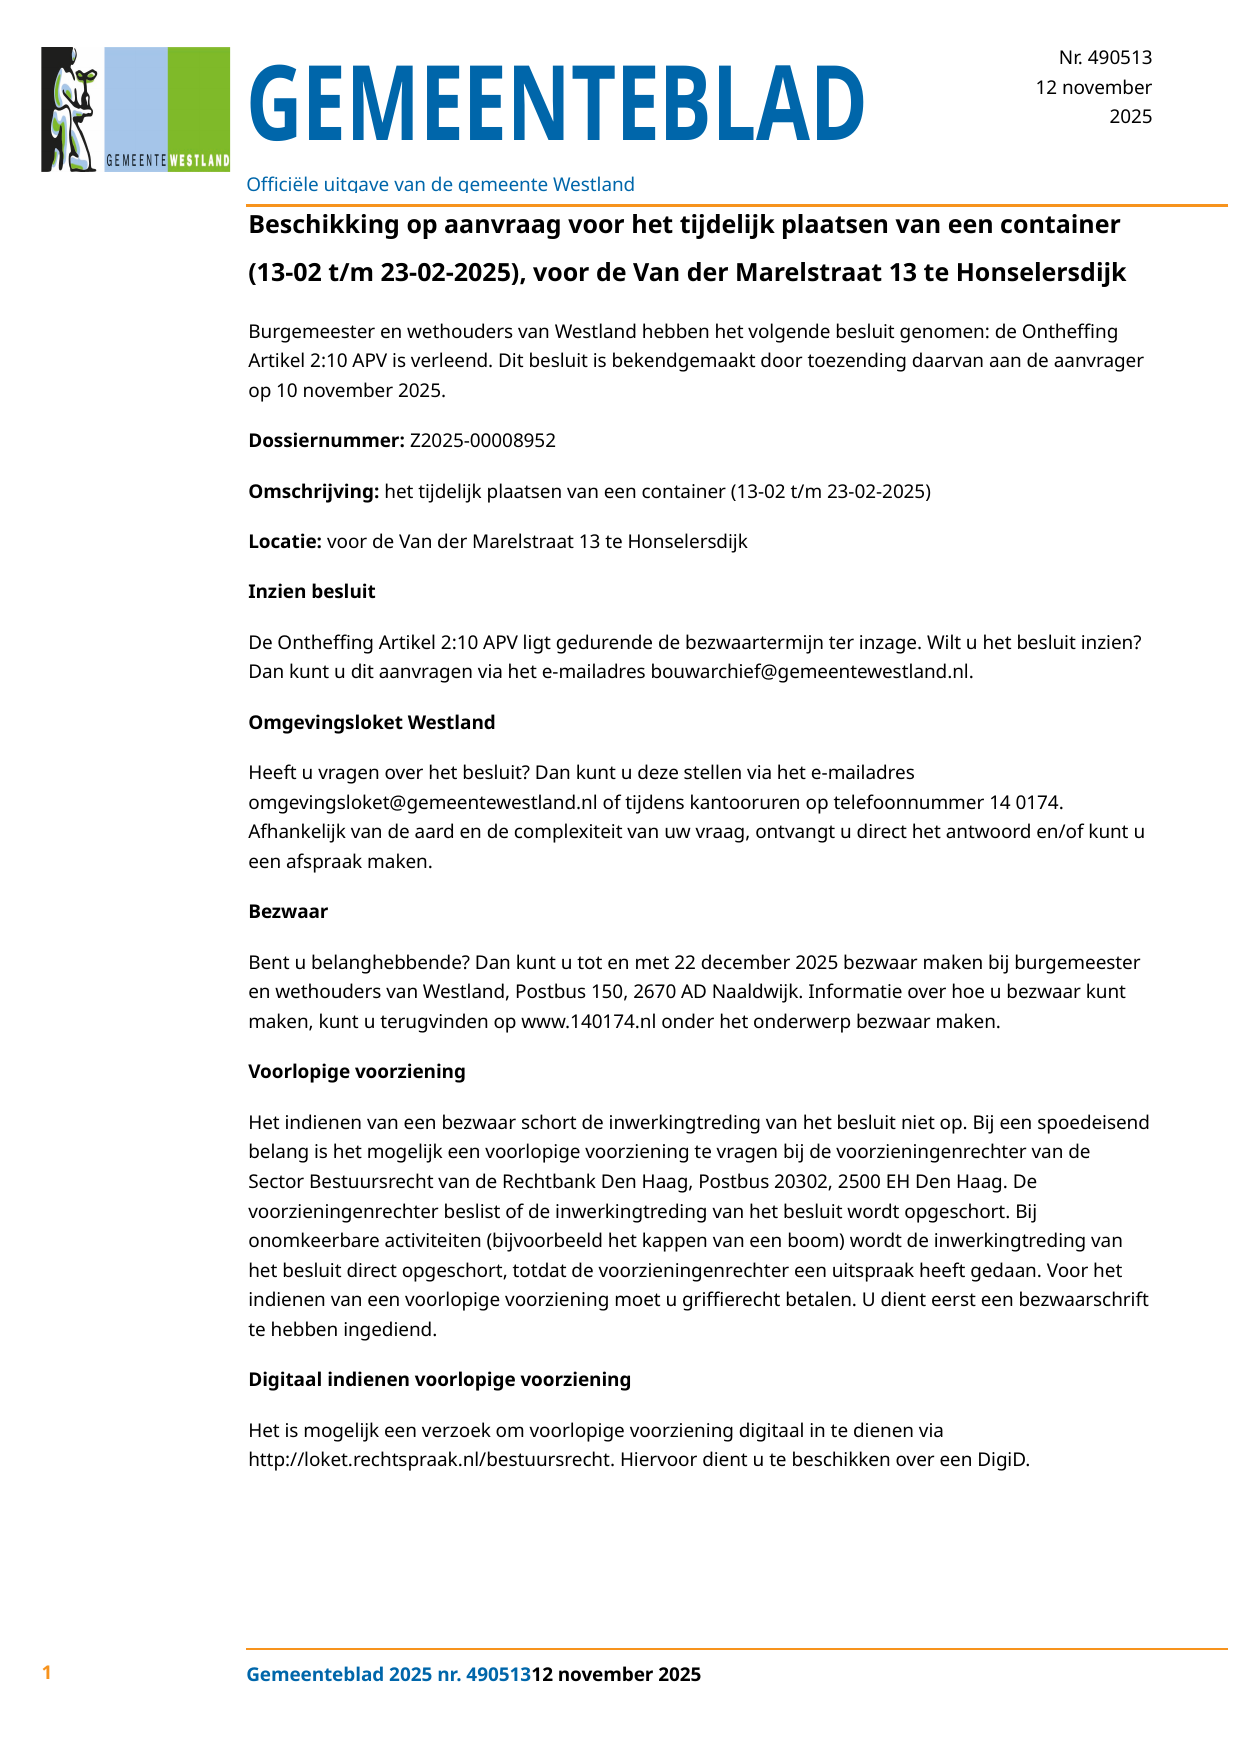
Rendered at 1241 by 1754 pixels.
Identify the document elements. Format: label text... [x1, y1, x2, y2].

text Inzien besluit [248, 579, 1152, 604]
text De Ontheffing Artikel 2:10 APV ligt gedurende de bezwaartermijn ter inzage. Wilt u het besluit inzien? Dan kunt u dit aanvragen via het e-mailadres bouwarchief@gemeentewestland.nl. [248, 629, 1152, 684]
text Bezwaar [248, 899, 1152, 924]
text Omgevingsloket Westland [248, 709, 1152, 735]
text Omschrijving: het tijdelijk plaatsen van een container (13-02 t/m 23-02-2025) [248, 478, 1152, 504]
text Beschikking op aanvraag voor het tijdelijk plaatsen van een container (13-02 t/m 23-02-2025), voor de Van der Marelstraat 13 te Honselersdijk [248, 207, 1152, 288]
text Heeft u vragen over het besluit? Dan kunt u deze stellen via het e-mailadres omgevingsloket@gemeentewestland.nl of tijdens kantooruren op telefoonnummer 14 0174. Afhankelijk van de aard en de complexiteit van uw vraag, ontvangt u direct het antwoord en/of kunt u een afspraak maken. [248, 759, 1152, 874]
picture [41, 47, 231, 172]
text Het indienen van een bezwaar schort de inwerkingtreding van het besluit niet op. Bij een spoedeisend belang is het mogelijk een voorlopige voorziening te vragen bij de voorzieningenrechter van de Sector Bestuursrecht van de Rechtbank Den Haag, Postbus 20302, 2500 EH Den Haag. De voorzieningenrechter beslist of de inwerkingtreding van het besluit wordt opgeschort. Bij onomkeerbare activiteiten (bijvoorbeeld het kappen van een boom) wordt de inwerkingtreding van het besluit direct opgeschort, totdat de voorzieningenrechter een uitspraak heeft gedaan. Voor het indienen van een voorlopige voorziening moet u griffierecht betalen. U dient eerst een bezwaarschrift te hebben ingediend. [248, 1109, 1152, 1342]
text Burgemeester en wethouders van Westland hebben het volgende besluit genomen: de Ontheffing Artikel 2:10 APV is verleend. Dit besluit is bekendgemaakt door toezending daarvan aan de aanvrager op 10 november 2025. [248, 318, 1152, 403]
text Digitaal indienen voorlopige voorziening [248, 1367, 1152, 1392]
text Dossiernummer: Z2025-00008952 [248, 427, 1152, 453]
text Bent u belanghebbende? Dan kunt u tot en met 22 december 2025 bezwaar maken bij burgemeester en wethouders van Westland, Postbus 150, 2670 AD Naaldwijk. Informatie over hoe u bezwaar kunt maken, kunt u terugvinden op www.140174.nl onder het onderwerp bezwaar maken. [248, 949, 1152, 1034]
text Locatie: voor de Van der Marelstraat 13 te Honselersdijk [248, 528, 1152, 554]
text Voorlopige voorziening [248, 1059, 1152, 1084]
text Het is mogelijk een verzoek om voorlopige voorziening digitaal in te dienen via http://loket.rechtspraak.nl/bestuursrecht. Hiervoor dient u te beschikken over een DigiD. [248, 1417, 1152, 1472]
